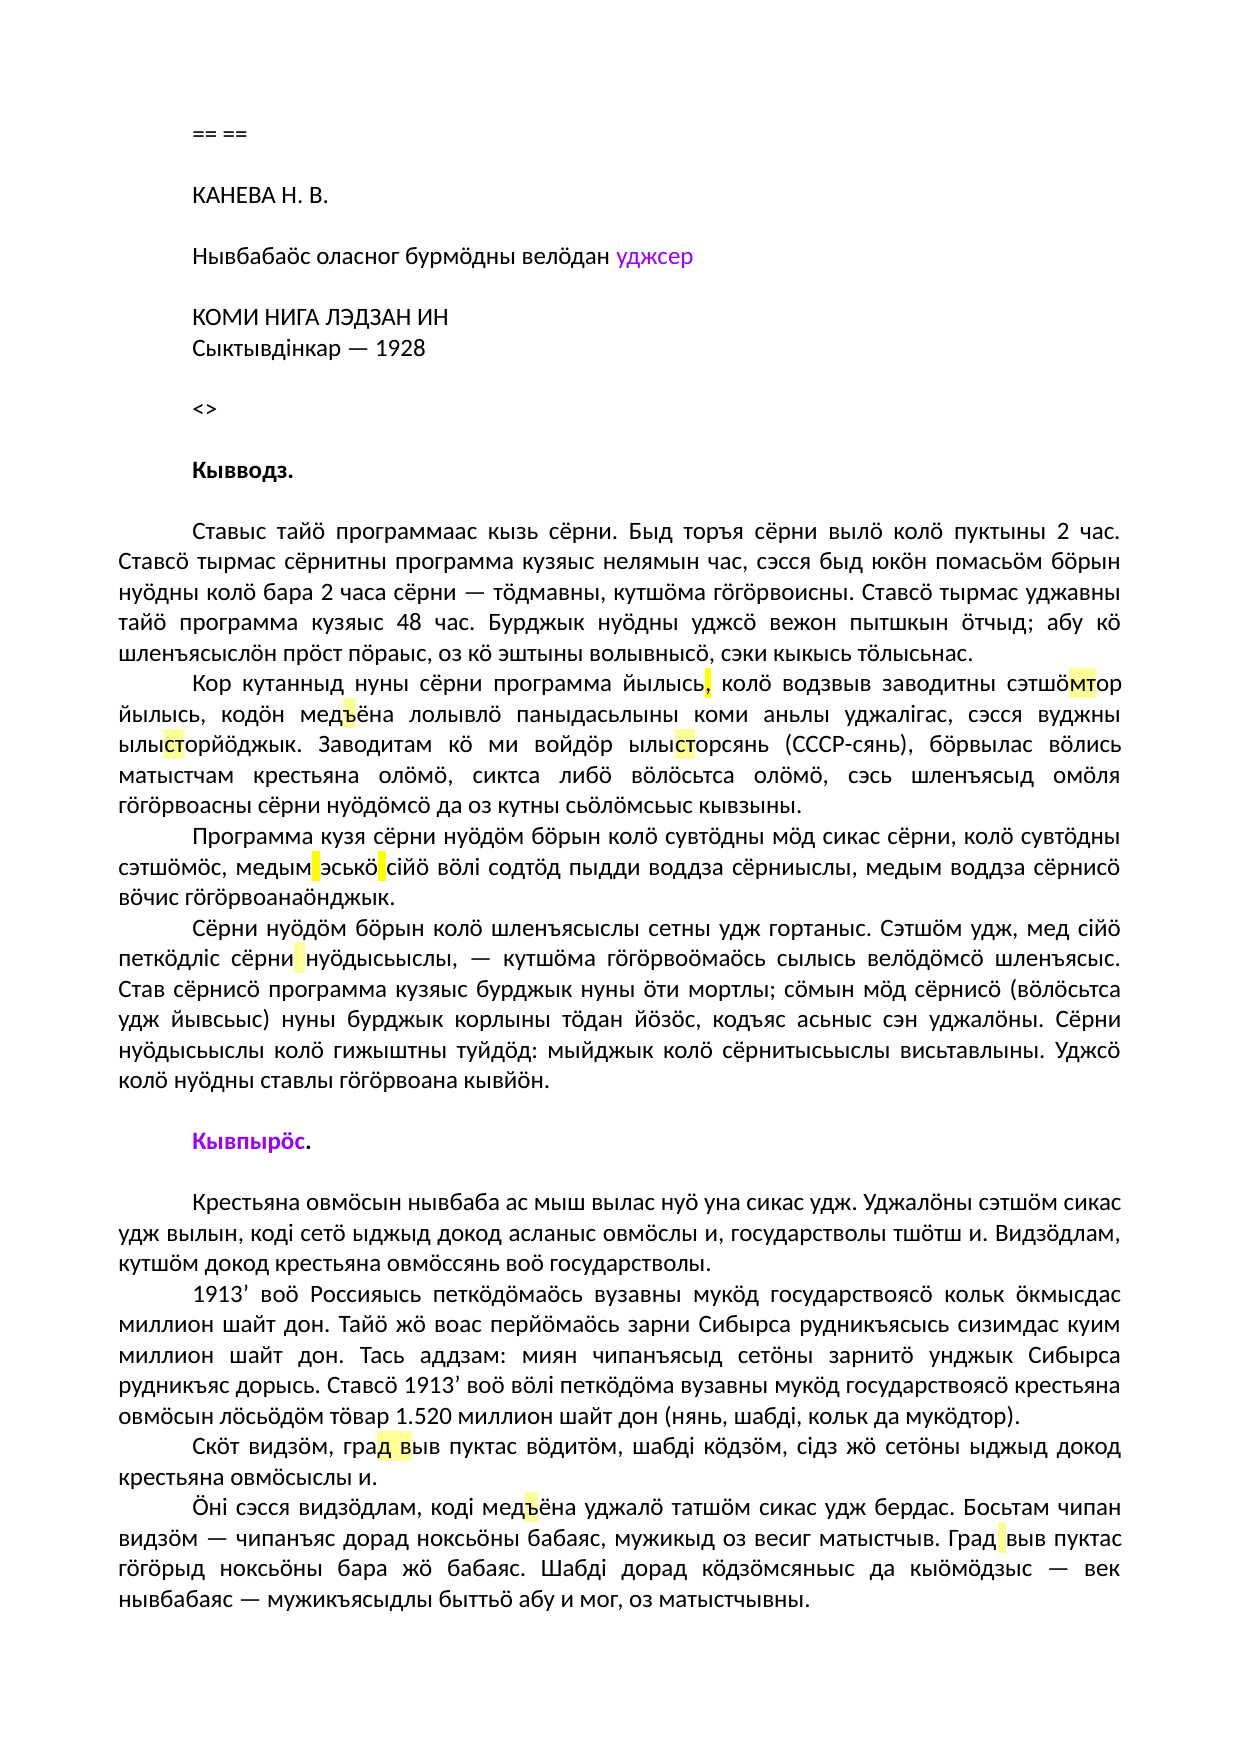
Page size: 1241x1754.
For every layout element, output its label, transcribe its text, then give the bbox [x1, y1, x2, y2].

text Ставыс тайӧ программаас кызь сёрни. Быд торъя сёрни вылӧ колӧ пуктыны 2 час. Ставсӧ тырмас сёрнитны программа кузяыс нелямын час, сэсся быд юкӧн помасьӧм бӧрын нуӧдны колӧ бара 2 часа сёрни — тӧдмавны, кутшӧма гӧгӧрвоисны. Ставсӧ тырмас уджавны тайӧ программа кузяыс 48 час. Бурджык нуӧдны уджсӧ вежон пытшкын ӧтчыд; абу кӧ шленъясыслӧн прӧст пӧраыс, оз кӧ эштыны волывнысӧ, сэки кыкысь тӧлысьнас. [118, 515, 1122, 667]
text Нывбабаӧс оласног бурмӧдны велӧдан уджсер [118, 240, 1122, 271]
text Кор кутанныд нуны сёрни программа йылысь, колӧ водзвыв заводитны сэтшӧмтор йылысь, кодӧн медъёна лолывлӧ паныдасьлыны коми аньлы уджалігас, сэсся вуджны ылысторйӧджык. Заводитам кӧ ми войдӧр ылысторсянь (СССР-сянь), бӧрвылас вӧлись матыстчам крестьяна олӧмӧ, сиктса либӧ вӧлӧсьтса олӧмӧ, сэсь шленъясыд омӧля гӧгӧрвоасны сёрни нуӧдӧмсӧ да оз кутны сьӧлӧмсьыс кывзыны. [118, 667, 1122, 820]
text Ӧні сэсся видзӧдлам, коді медъёна уджалӧ татшӧм сикас удж бердас. Босьтам чипан видзӧм — чипанъяс дорад ноксьӧны бабаяс, мужикыд оз весиг матыстчыв. Град выв пуктас гӧгӧрыд ноксьӧны бара жӧ бабаяс. Шабді дорад кӧдзӧмсяньыс да кыӧмӧдзыс — век нывбабаяс — мужикъясыдлы быттьӧ абу и мог, оз матыстчывны. [118, 1492, 1122, 1614]
text Кывводз. [118, 454, 1122, 484]
text Кывпырӧс. [118, 1125, 1122, 1156]
text == == [118, 118, 1122, 149]
text КАНЕВА Н. В. [118, 179, 1122, 210]
text Программа кузя сёрни нуӧдӧм бӧрын колӧ сувтӧдны мӧд сикас сёрни, колӧ сувтӧдны сэтшӧмӧс, медым эськӧ сійӧ вӧлі содтӧд пыдди воддза сёрниыслы, медым воддза сёрнисӧ вӧчис гӧгӧрвоанаӧнджык. [118, 820, 1122, 912]
text Сыктывдінкар — 1928 [118, 332, 1122, 362]
text КОМИ НИГА ЛЭДЗАН ИН [118, 301, 1122, 332]
text Скӧт видзӧм, град выв пуктас вӧдитӧм, шабді кӧдзӧм, сідз жӧ сетӧны ыджыд докод крестьяна овмӧсыслы и. [118, 1431, 1122, 1492]
text Сёрни нуӧдӧм бӧрын колӧ шленъясыслы сетны удж гортаныс. Сэтшӧм удж, мед сійӧ петкӧдліс сёрни нуӧдысьыслы, — кутшӧма гӧгӧрвоӧмаӧсь сылысь велӧдӧмсӧ шленъясыс. Став сёрнисӧ программа кузяыс бурджык нуны ӧти мортлы; сӧмын мӧд сёрнисӧ (вӧлӧсьтса удж йывсьыс) нуны бурджык корлыны тӧдан йӧзӧс, кодъяс асьныс сэн уджалӧны. Сёрни нуӧдысьыслы колӧ гижыштны туйдӧд: мыйджык колӧ сёрнитысьыслы висьтавлыны. Уджсӧ колӧ нуӧдны ставлы гӧгӧрвоана кывйӧн. [118, 912, 1122, 1095]
text Крестьяна овмӧсын нывбаба ас мыш вылас нуӧ уна сикас удж. Уджалӧны сэтшӧм сикас удж вылын, коді сетӧ ыджыд докод асланыс овмӧслы и, государстволы тшӧтш и. Видзӧдлам, кутшӧм докод крестьяна овмӧссянь воӧ государстволы. [118, 1186, 1122, 1278]
text <> [118, 393, 1122, 423]
text 1913ʼ воӧ Россияысь петкӧдӧмаӧсь вузавны мукӧд государствоясӧ кольк ӧкмысдас миллион шайт дон. Тайӧ жӧ воас перйӧмаӧсь зарни Сибырса рудникъясысь сизимдас куим миллион шайт дон. Тась аддзам: миян чипанъясыд сетӧны зарнитӧ унджык Сибырса рудникъяс дорысь. Ставсӧ 1913ʼ воӧ вӧлі петкӧдӧма вузавны мукӧд государствоясӧ крестьяна овмӧсын лӧсьӧдӧм тӧвар 1.520 миллион шайт дон (нянь, шабді, кольк да мукӧдтор). [118, 1278, 1122, 1431]
